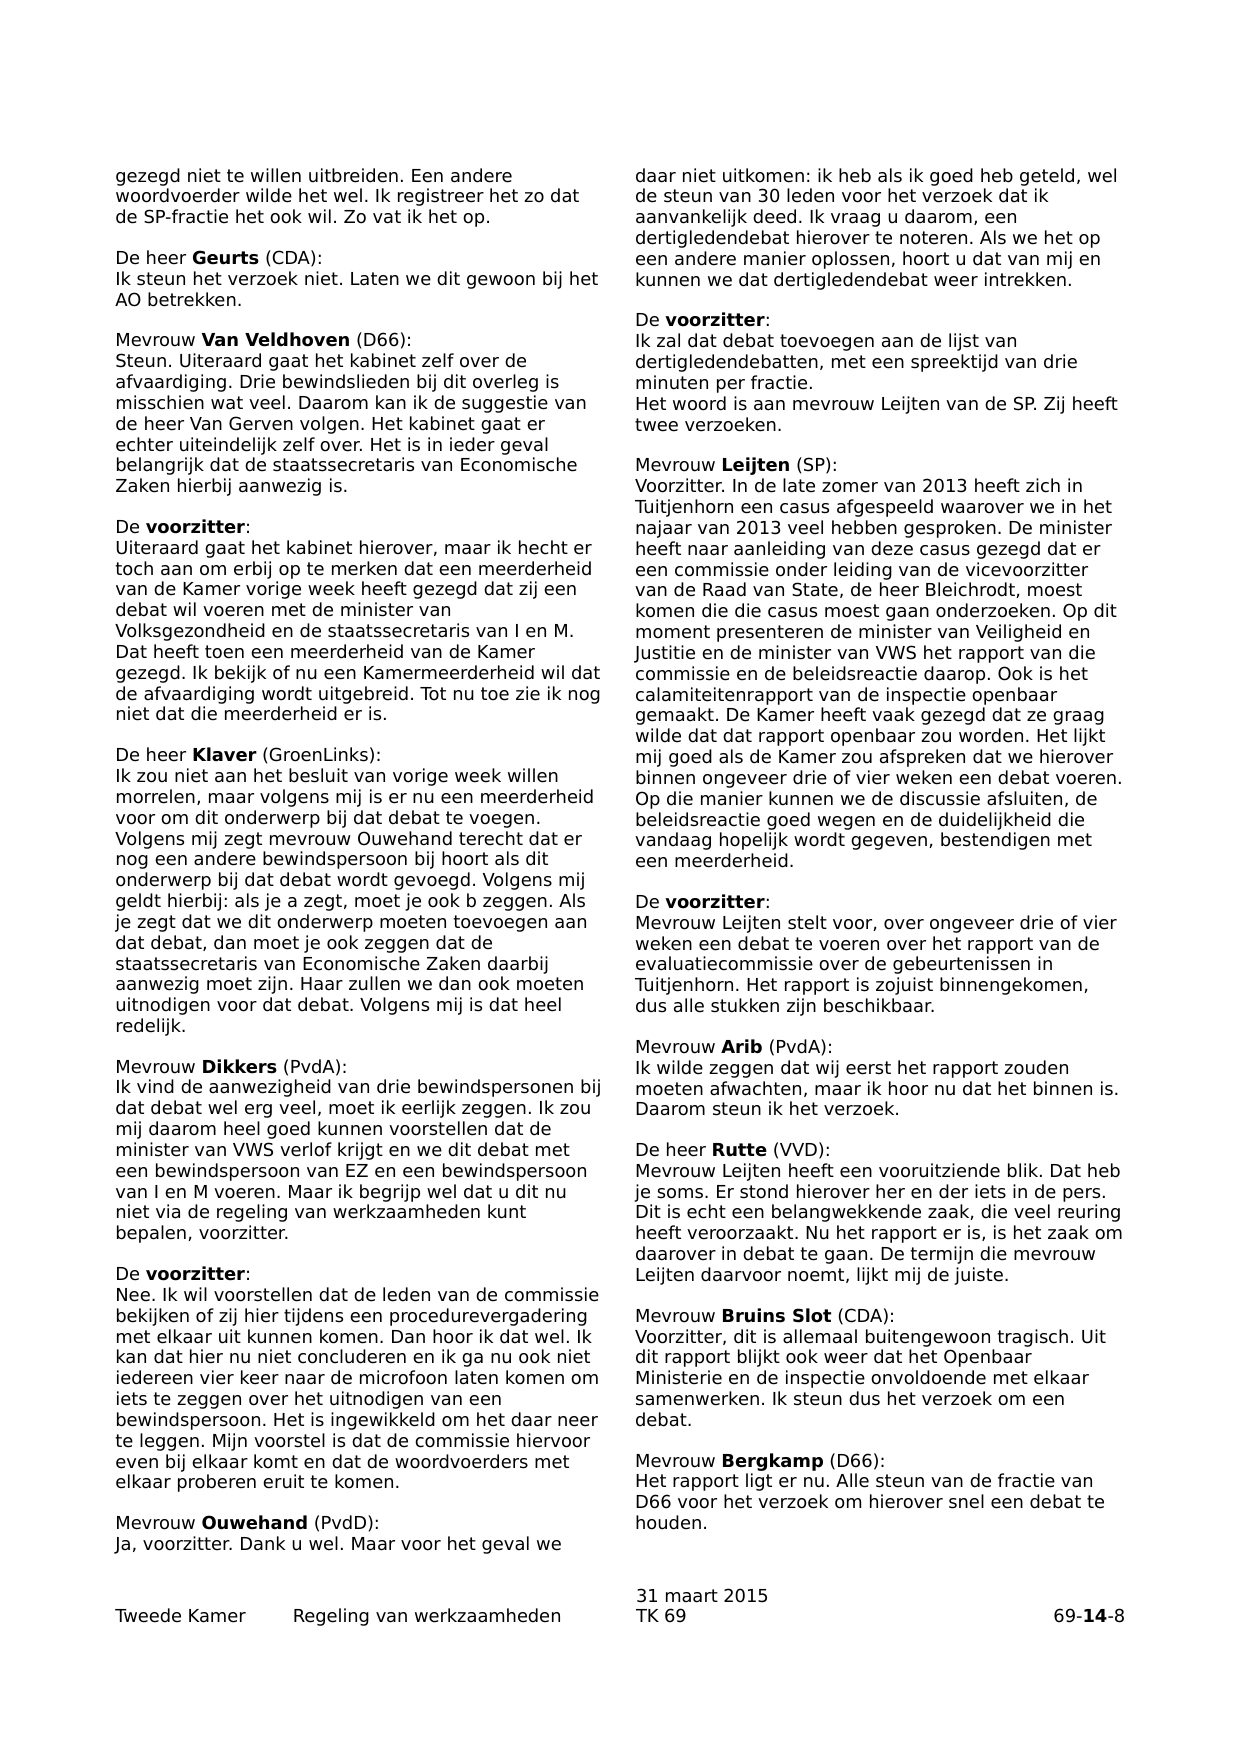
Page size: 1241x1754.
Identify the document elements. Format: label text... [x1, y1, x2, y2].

text De voorzitter: [635, 310, 1125, 331]
text Mevrouw Ouwehand (PvdD): [115, 1513, 605, 1534]
text daar niet uitkomen: ik heb als ik goed heb geteld, wel de steun van 30 leden voor het verzoek dat ik aanvankelijk deed. Ik vraag u daarom, een dertigledendebat hierover te noteren. Als we het op een andere manier oplossen, hoort u dat van mij en kunnen we dat dertigledendebat weer intrekken. [635, 165, 1125, 290]
text Mevrouw Leijten (SP): [635, 455, 1125, 476]
text Ik zal dat debat toevoegen aan de lijst van dertigledendebatten, met een spreektijd van drie minuten per fractie. [635, 331, 1125, 393]
text Ja, voorzitter. Dank u wel. Maar voor het geval we [115, 1534, 605, 1554]
text Uiteraard gaat het kabinet hierover, maar ik hecht er toch aan om erbij op te merken dat een meerderheid van de Kamer vorige week heeft gezegd dat zij een debat wil voeren met de minister van Volksgezondheid en de staatssecretaris van I en M. Dat heeft toen een meerderheid van de Kamer gezegd. Ik bekijk of nu een Kamermeerderheid wil dat de afvaardiging wordt uitgebreid. Tot nu toe zie ik nog niet dat die meerderheid er is. [115, 537, 605, 725]
text Mevrouw Bergkamp (D66): [635, 1451, 1125, 1471]
text Nee. Ik wil voorstellen dat de leden van de commissie bekijken of zij hier tijdens een procedurevergadering met elkaar uit kunnen komen. Dan hoor ik dat wel. Ik kan dat hier nu niet concluderen en ik ga nu ook niet iedereen vier keer naar de microfoon laten komen om iets te zeggen over het uitnodigen van een bewindspersoon. Het is ingewikkeld om het daar neer te leggen. Mijn voorstel is dat de commissie hiervoor even bij elkaar komt en dat de woordvoerders met elkaar proberen eruit te komen. [115, 1285, 605, 1493]
text Voorzitter. In de late zomer van 2013 heeft zich in Tuitjenhorn een casus afgespeeld waarover we in het najaar van 2013 veel hebben gesproken. De minister heeft naar aanleiding van deze casus gezegd dat er een commissie onder leiding van de vicevoorzitter van de Raad van State, de heer Bleichrodt, moest komen die die casus moest gaan onderzoeken. Op dit moment presenteren de minister van Veiligheid en Justitie en de minister van VWS het rapport van die commissie en de beleidsreactie daarop. Ook is het calamiteitenrapport van de inspectie openbaar gemaakt. De Kamer heeft vaak gezegd dat ze graag wilde dat dat rapport openbaar zou worden. Het lijkt mij goed als de Kamer zou afspreken dat we hierover binnen ongeveer drie of vier weken een debat voeren. Op die manier kunnen we de discussie afsluiten, de beleidsreactie goed wegen en de duidelijkheid die vandaag hopelijk wordt gegeven, bestendigen met een meerderheid. [635, 476, 1125, 872]
text Mevrouw Dikkers (PvdA): [115, 1057, 605, 1077]
text De heer Geurts (CDA): [115, 248, 605, 268]
text Mevrouw Van Veldhoven (D66): [115, 330, 605, 351]
text gezegd niet te willen uitbreiden. Een andere woordvoerder wilde het wel. Ik registreer het zo dat de SP-fractie het ook wil. Zo vat ik het op. [115, 165, 605, 228]
text Voorzitter, dit is allemaal buitengewoon tragisch. Uit dit rapport blijkt ook weer dat het Openbaar Ministerie en de inspectie onvoldoende met elkaar samenwerken. Ik steun dus het verzoek om een debat. [635, 1326, 1125, 1431]
text Ik wilde zeggen dat wij eerst het rapport zouden moeten afwachten, maar ik hoor nu dat het binnen is. Daarom steun ik het verzoek. [635, 1057, 1125, 1120]
text Ik zou niet aan het besluit van vorige week willen morrelen, maar volgens mij is er nu een meerderheid voor om dit onderwerp bij dat debat te voegen. Volgens mij zegt mevrouw Ouwehand terecht dat er nog een andere bewindspersoon bij hoort als dit onderwerp bij dat debat wordt gevoegd. Volgens mij geldt hierbij: als je a zegt, moet je ook b zeggen. Als je zegt dat we dit onderwerp moeten toevoegen aan dat debat, dan moet je ook zeggen dat de staatssecretaris van Economische Zaken daarbij aanwezig moet zijn. Haar zullen we dan ook moeten uitnodigen voor dat debat. Volgens mij is dat heel redelijk. [115, 766, 605, 1037]
text De heer Rutte (VVD): [635, 1140, 1125, 1161]
text Mevrouw Bruins Slot (CDA): [635, 1306, 1125, 1326]
text De heer Klaver (GroenLinks): [115, 745, 605, 766]
text Ik steun het verzoek niet. Laten we dit gewoon bij het AO betrekken. [115, 268, 605, 310]
text De voorzitter: [635, 892, 1125, 912]
text De voorzitter: [115, 517, 605, 537]
text Het rapport ligt er nu. Alle steun van de fractie van D66 voor het verzoek om hierover snel een debat te houden. [635, 1471, 1125, 1534]
text Ik vind de aanwezigheid van drie bewindspersonen bij dat debat wel erg veel, moet ik eerlijk zeggen. Ik zou mij daarom heel goed kunnen voorstellen dat de minister van VWS verlof krijgt en we dit debat met een bewindspersoon van EZ en een bewindspersoon van I en M voeren. Maar ik begrijp wel dat u dit nu niet via de regeling van werkzaamheden kunt bepalen, voorzitter. [115, 1077, 605, 1244]
text Mevrouw Arib (PvdA): [635, 1037, 1125, 1057]
text De voorzitter: [115, 1264, 605, 1285]
text Steun. Uiteraard gaat het kabinet zelf over de afvaardiging. Drie bewindslieden bij dit overleg is misschien wat veel. Daarom kan ik de suggestie van de heer Van Gerven volgen. Het kabinet gaat er echter uiteindelijk zelf over. Het is in ieder geval belangrijk dat de staatssecretaris van Economische Zaken hierbij aanwezig is. [115, 351, 605, 497]
text Het woord is aan mevrouw Leijten van de SP. Zij heeft twee verzoeken. [635, 393, 1125, 435]
text Mevrouw Leijten heeft een vooruitziende blik. Dat heb je soms. Er stond hierover her en der iets in de pers. Dit is echt een belangwekkende zaak, die veel reuring heeft veroorzaakt. Nu het rapport er is, is het zaak om daarover in debat te gaan. De termijn die mevrouw Leijten daarvoor noemt, lijkt mij de juiste. [635, 1161, 1125, 1286]
text Mevrouw Leijten stelt voor, over ongeveer drie of vier weken een debat te voeren over het rapport van de evaluatiecommissie over de gebeurtenissen in Tuitjenhorn. Het rapport is zojuist binnengekomen, dus alle stukken zijn beschikbaar. [635, 912, 1125, 1017]
